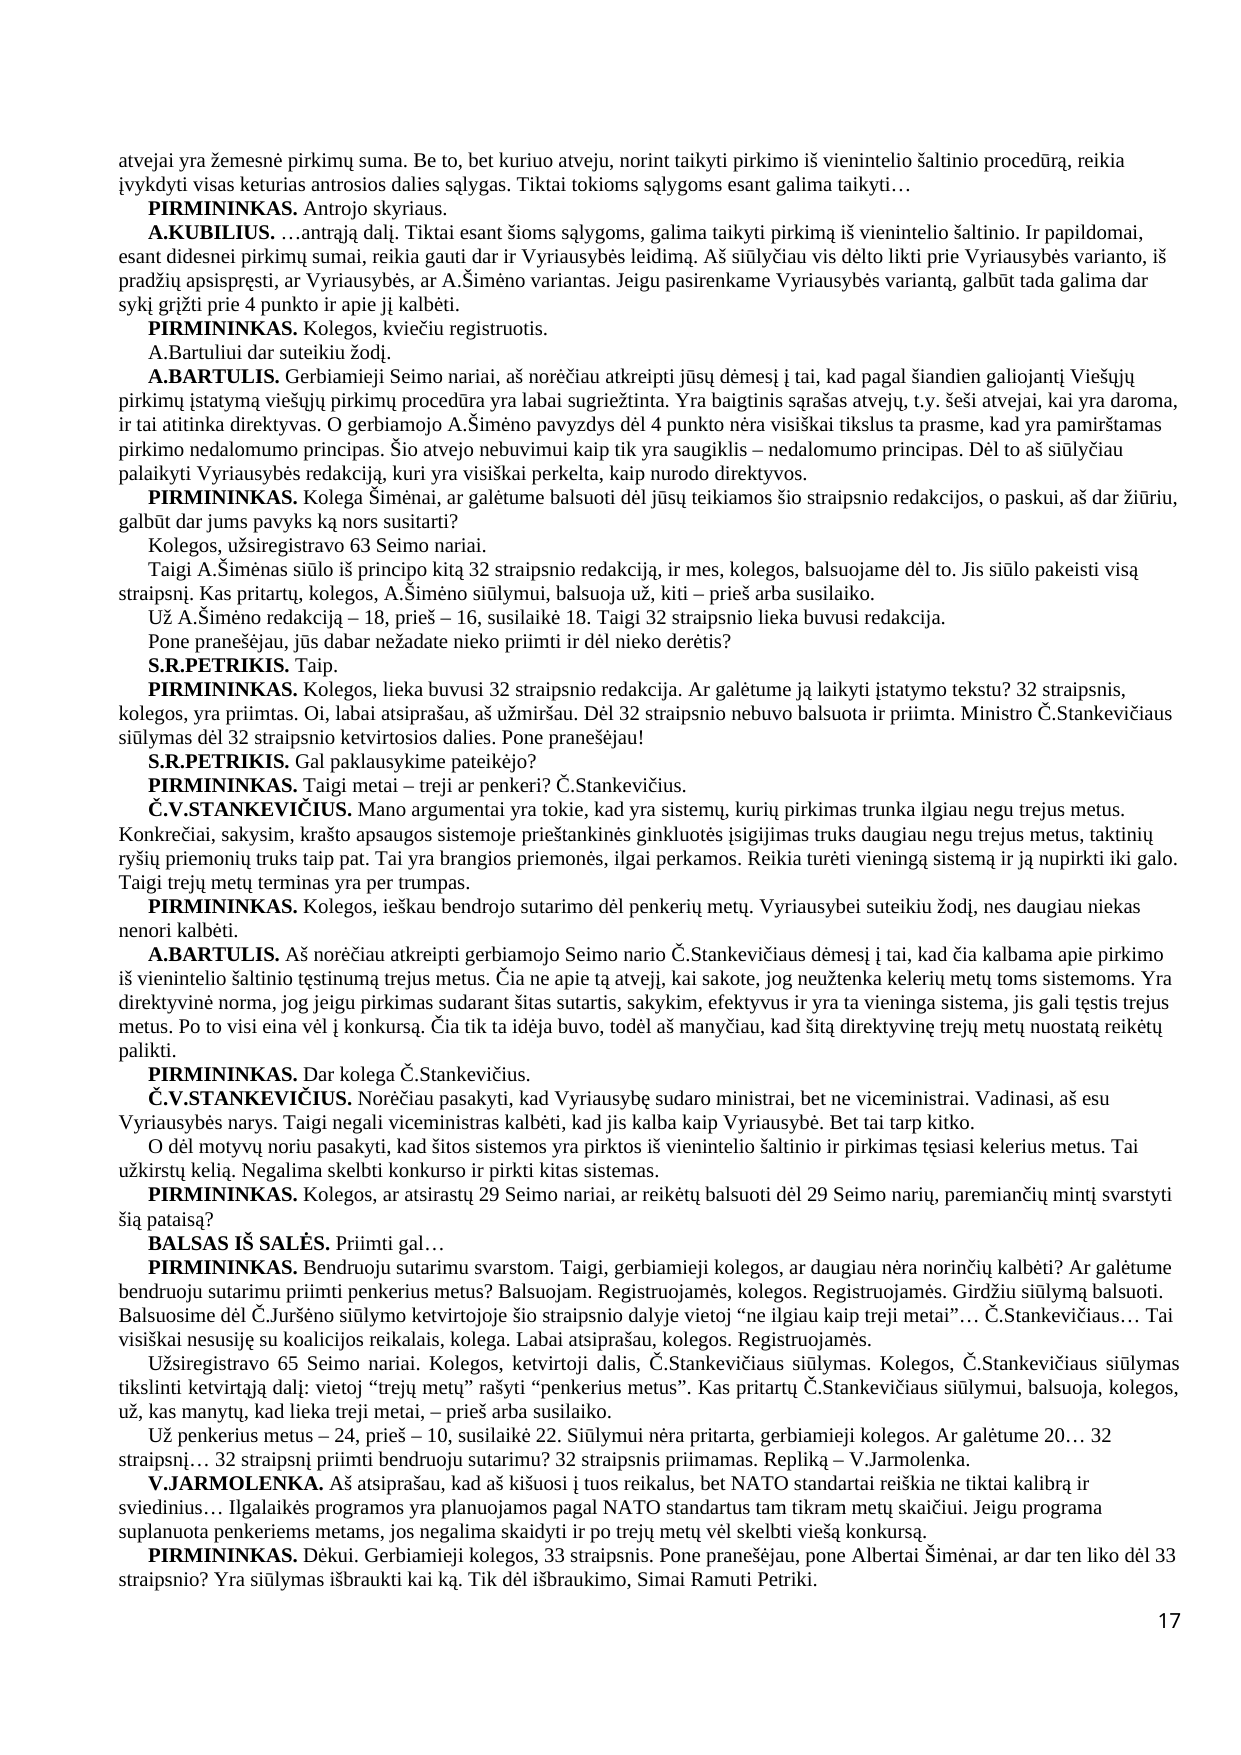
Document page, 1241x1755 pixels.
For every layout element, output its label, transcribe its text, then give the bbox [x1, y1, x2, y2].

text BALSAS IŠ SALĖS. Priimti gal… [118, 1231, 1181, 1254]
text A.BARTULIS. Aš norėčiau atkreipti gerbiamojo Seimo nario Č.Stankevičiaus dėmesį į tai, kad čia kalbama apie pirkimo iš vienintelio šaltinio tęstinumą trejus metus. Čia ne apie tą atvejį, kai sakote, jog neužtenka kelerių metų toms sistemoms. Yra direktyvinė norma, jog jeigu pirkimas sudarant šitas sutartis, sakykim, efektyvus ir yra ta vieninga sistema, jis gali tęstis trejus metus. Po to visi eina vėl į konkursą. Čia tik ta idėja buvo, todėl aš manyčiau, kad šitą direktyvinę trejų metų nuostatą reikėtų palikti. [118, 942, 1181, 1062]
text PIRMININKAS. Kolegos, kviečiu registruotis. [118, 316, 1181, 340]
text PIRMININKAS. Kolega Šimėnai, ar galėtume balsuoti dėl jūsų teikiamos šio straipsnio redakcijos, o paskui, aš dar žiūriu, galbūt dar jums pavyks ką nors susitarti? [118, 484, 1181, 533]
text PIRMININKAS. Dėkui. Gerbiamieji kolegos, 33 straipsnis. Pone pranešėjau, pone Albertai Šimėnai, ar dar ten liko dėl 33 straipsnio? Yra siūlymas išbraukti kai ką. Tik dėl išbraukimo, Simai Ramuti Petriki. [118, 1543, 1181, 1591]
text Pone pranešėjau, jūs dabar nežadate nieko priimti ir dėl nieko derėtis? [118, 629, 1181, 653]
text PIRMININKAS. Antrojo skyriaus. [118, 196, 1181, 220]
text PIRMININKAS. Kolegos, lieka buvusi 32 straipsnio redakcija. Ar galėtume ją laikyti įstatymo tekstu? 32 straipsnis, kolegos, yra priimtas. Oi, labai atsiprašau, aš užmiršau. Dėl 32 straipsnio nebuvo balsuota ir priimta. Ministro Č.Stankevičiaus siūlymas dėl 32 straipsnio ketvirtosios dalies. Pone pranešėjau! [118, 677, 1181, 749]
text Č.V.STANKEVIČIUS. Norėčiau pasakyti, kad Vyriausybę sudaro ministrai, bet ne viceministrai. Vadinasi, aš esu Vyriausybės narys. Taigi negali viceministras kalbėti, kad jis kalba kaip Vyriausybė. Bet tai tarp kitko. [118, 1086, 1181, 1134]
text S.R.PETRIKIS. Taip. [118, 653, 1181, 677]
text PIRMININKAS. Kolegos, ar atsirastų 29 Seimo nariai, ar reikėtų balsuoti dėl 29 Seimo narių, paremiančių mintį svarstyti šią pataisą? [118, 1182, 1181, 1231]
text Č.V.STANKEVIČIUS. Mano argumentai yra tokie, kad yra sistemų, kurių pirkimas trunka ilgiau negu trejus metus. Konkrečiai, sakysim, krašto apsaugos sistemoje prieštankinės ginkluotės įsigijimas truks daugiau negu trejus metus, taktinių ryšių priemonių truks taip pat. Tai yra brangios priemonės, ilgai perkamos. Reikia turėti vieningą sistemą ir ją nupirkti iki galo. Taigi trejų metų terminas yra per trumpas. [118, 797, 1181, 894]
text A.KUBILIUS. …antrąją dalį. Tiktai esant šioms sąlygoms, galima taikyti pirkimą iš vienintelio šaltinio. Ir papildomai, esant didesnei pirkimų sumai, reikia gauti dar ir Vyriausybės leidimą. Aš siūlyčiau vis dėlto likti prie Vyriausybės varianto, iš pradžių apsispręsti, ar Vyriausybės, ar A.Šimėno variantas. Jeigu pasirenkame Vyriausybės variantą, galbūt tada galima dar sykį grįžti prie 4 punkto ir apie jį kalbėti. [118, 220, 1181, 316]
text PIRMININKAS. Bendruoju sutarimu svarstom. Taigi, gerbiamieji kolegos, ar daugiau nėra norinčių kalbėti? Ar galėtume bendruoju sutarimu priimti penkerius metus? Balsuojam. Registruojamės, kolegos. Registruojamės. Girdžiu siūlymą balsuoti. Balsuosime dėl Č.Juršėno siūlymo ketvirtojoje šio straipsnio dalyje vietoj “ne ilgiau kaip treji metai”… Č.Stankevičiaus… Tai visiškai nesusiję su koalicijos reikalais, kolega. Labai atsiprašau, kolegos. Registruojamės. [118, 1254, 1181, 1351]
text PIRMININKAS. Kolegos, ieškau bendrojo sutarimo dėl penkerių metų. Vyriausybei suteikiu žodį, nes daugiau niekas nenori kalbėti. [118, 894, 1181, 942]
text Už penkerius metus – 24, prieš – 10, susilaikė 22. Siūlymui nėra pritarta, gerbiamieji kolegos. Ar galėtume 20… 32 straipsnį… 32 straipsnį priimti bendruoju sutarimu? 32 straipsnis priimamas. Repliką – V.Jarmolenka. [118, 1423, 1181, 1471]
text A.BARTULIS. Gerbiamieji Seimo nariai, aš norėčiau atkreipti jūsų dėmesį į tai, kad pagal šiandien galiojantį Viešųjų pirkimų įstatymą viešųjų pirkimų procedūra yra labai sugriežtinta. Yra baigtinis sąrašas atvejų, t.y. šeši atvejai, kai yra daroma, ir tai atitinka direktyvas. O gerbiamojo A.Šimėno pavyzdys dėl 4 punkto nėra visiškai tikslus ta prasme, kad yra pamirštamas pirkimo nedalomumo principas. Šio atvejo nebuvimui kaip tik yra saugiklis – nedalomumo principas. Dėl to aš siūlyčiau palaikyti Vyriausybės redakciją, kuri yra visiškai perkelta, kaip nurodo direktyvos. [118, 364, 1181, 484]
text PIRMININKAS. Taigi metai – treji ar penkeri? Č.Stankevičius. [118, 773, 1181, 797]
text S.R.PETRIKIS. Gal paklausykime pateikėjo? [118, 749, 1181, 773]
text atvejai yra žemesnė pirkimų suma. Be to, bet kuriuo atveju, norint taikyti pirkimo iš vienintelio šaltinio procedūrą, reikia įvykdyti visas keturias antrosios dalies sąlygas. Tiktai tokioms sąlygoms esant galima taikyti… [118, 148, 1181, 196]
text Už A.Šimėno redakciją – 18, prieš – 16, susilaikė 18. Taigi 32 straipsnio lieka buvusi redakcija. [118, 605, 1181, 629]
text V.JARMOLENKA. Aš atsiprašau, kad aš kišuosi į tuos reikalus, bet NATO standartai reiškia ne tiktai kalibrą ir sviedinius… Ilgalaikės programos yra planuojamos pagal NATO standartus tam tikram metų skaičiui. Jeigu programa suplanuota penkeriems metams, jos negalima skaidyti ir po trejų metų vėl skelbti viešą konkursą. [118, 1471, 1181, 1543]
text O dėl motyvų noriu pasakyti, kad šitos sistemos yra pirktos iš vienintelio šaltinio ir pirkimas tęsiasi kelerius metus. Tai užkirstų kelią. Negalima skelbti konkurso ir pirkti kitas sistemas. [118, 1134, 1181, 1182]
text PIRMININKAS. Dar kolega Č.Stankevičius. [118, 1062, 1181, 1086]
text Užsiregistravo 65 Seimo nariai. Kolegos, ketvirtoji dalis, Č.Stankevičiaus siūlymas. Kolegos, Č.Stankevičiaus siūlymas tikslinti ketvirtąją dalį: vietoj “trejų metų” rašyti “penkerius metus”. Kas pritartų Č.Stankevičiaus siūlymui, balsuoja, kolegos, už, kas manytų, kad lieka treji metai, – prieš arba susilaiko. [118, 1351, 1181, 1423]
text Taigi A.Šimėnas siūlo iš principo kitą 32 straipsnio redakciją, ir mes, kolegos, balsuojame dėl to. Jis siūlo pakeisti visą straipsnį. Kas pritartų, kolegos, A.Šimėno siūlymui, balsuoja už, kiti – prieš arba susilaiko. [118, 557, 1181, 605]
text Kolegos, užsiregistravo 63 Seimo nariai. [118, 533, 1181, 557]
text A.Bartuliui dar suteikiu žodį. [118, 340, 1181, 364]
